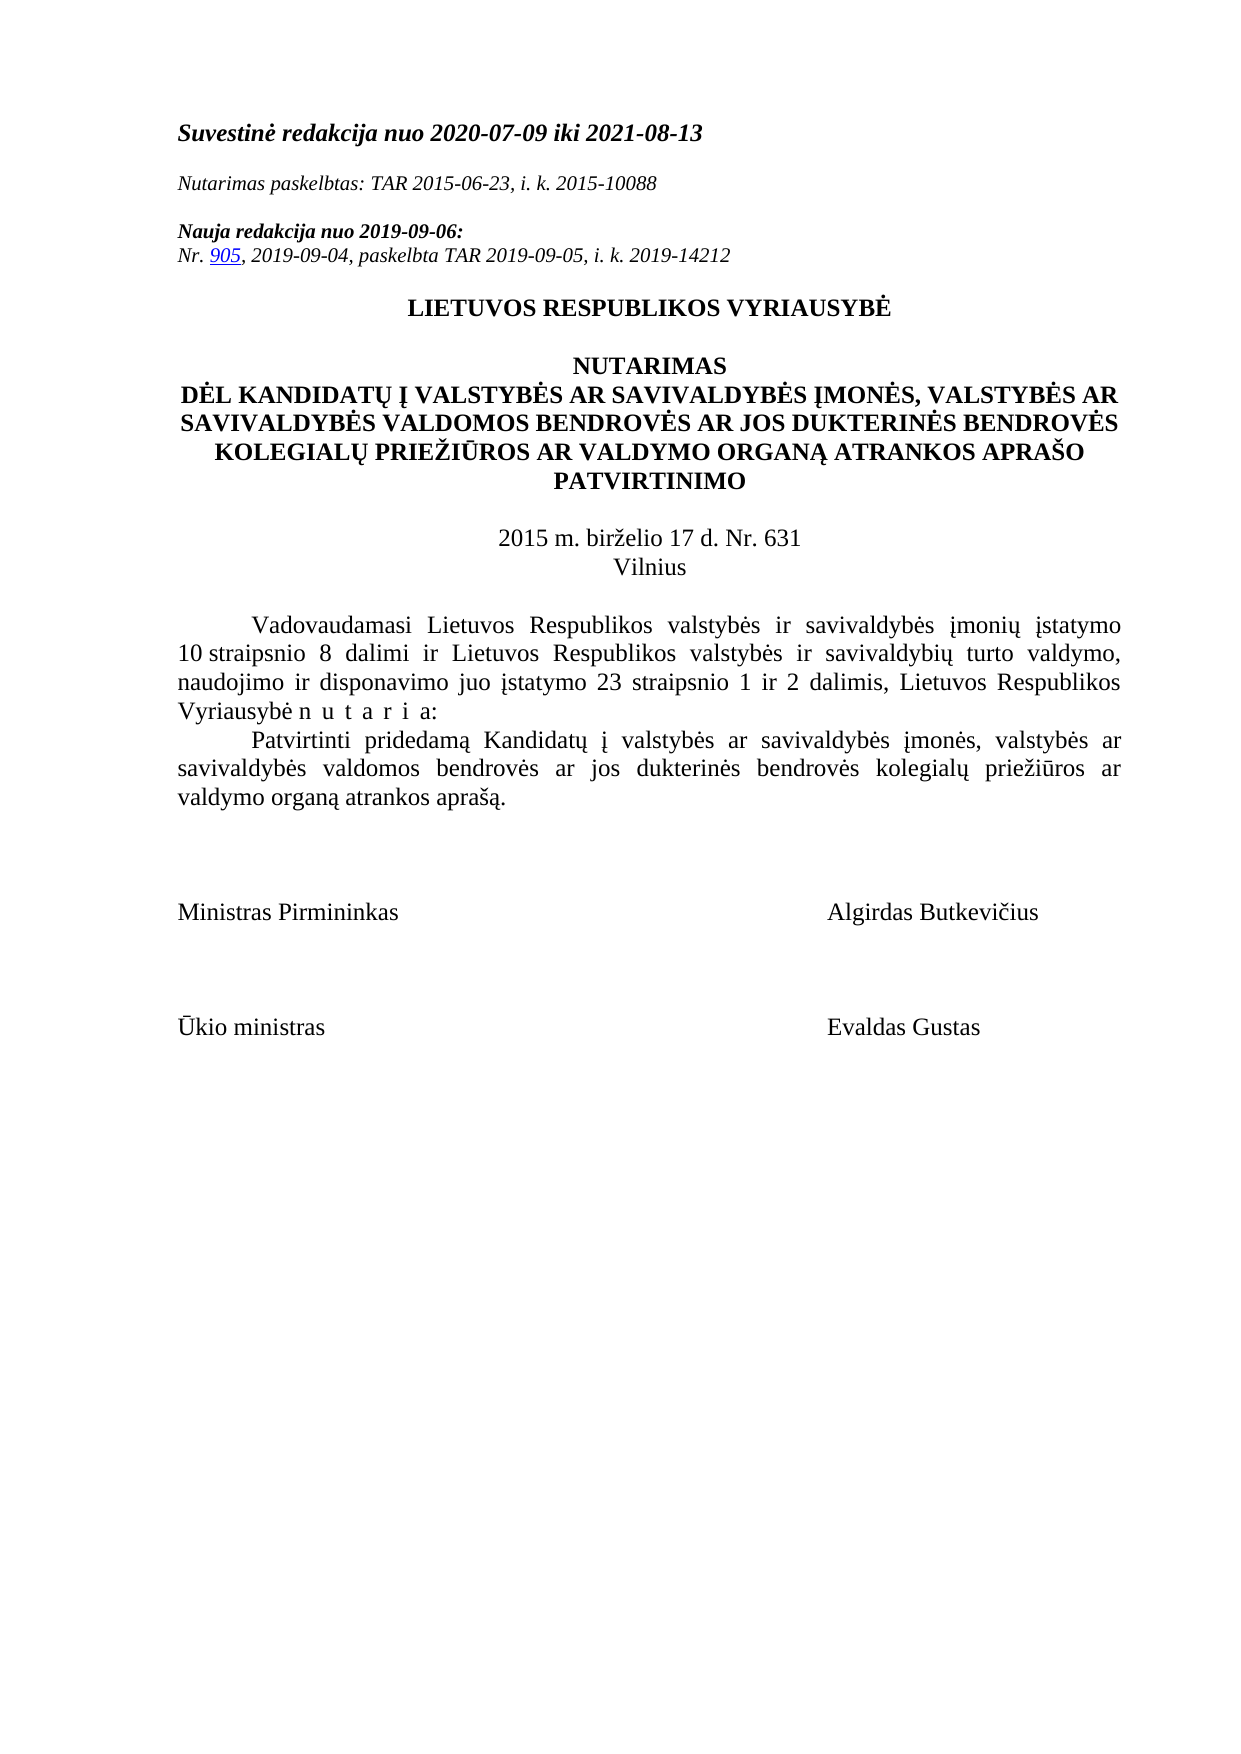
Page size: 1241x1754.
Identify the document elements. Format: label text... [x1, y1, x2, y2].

text Patvirtinti pridedamą Kandidatų į valstybės ar savivaldybės įmonės, valstybės ar savivaldybės valdomos bendrovės ar jos dukterinės bendrovės kolegialų priežiūros ar valdymo organą atrankos aprašą. [177, 725, 1122, 811]
text Nauja redakcija nuo 2019-09-06: [177, 219, 1122, 243]
text Nutarimas paskelbtas: TAR 2015-06-23, i. k. 2015-10088 [177, 171, 1122, 195]
text NUTARIMAS [177, 351, 1122, 380]
text Suvestinė redakcija nuo 2020-07-09 iki 2021-08-13 [177, 118, 1122, 147]
text LIETUVOS RESPUBLIKOS VYRIAUSYBĖ [177, 293, 1122, 322]
text Vilnius [177, 552, 1122, 581]
text Ūkio ministras Evaldas Gustas [177, 1012, 1122, 1041]
text 2015 m. birželio 17 d. Nr. 631 [177, 523, 1122, 552]
text Nr. 905, 2019-09-04, paskelbta TAR 2019-09-05, i. k. 2019-14212 [177, 243, 1122, 267]
text DĖL KANDIDATŲ Į VALSTYBĖS AR SAVIVALDYBĖS ĮMONĖS, VALSTYBĖS AR SAVIVALDYBĖS VALDOMOS BENDROVĖS AR JOS DUKTERINĖS BENDROVĖS KOLEGIALŲ PRIEŽIŪROS AR VALDYMO ORGANĄ ATRANKOS APRAŠO PATVIRTINIMO [177, 380, 1122, 495]
text Vadovaudamasi Lietuvos Respublikos valstybės ir savivaldybės įmonių įstatymo 10 straipsnio 8 dalimi ir Lietuvos Respublikos valstybės ir savivaldybių turto valdymo, naudojimo ir disponavimo juo įstatymo 23 straipsnio 1 ir 2 dalimis, Lietuvos Respublikos Vyriausybė nutaria: [177, 610, 1122, 725]
text Ministras Pirmininkas Algirdas Butkevičius [177, 897, 1122, 926]
